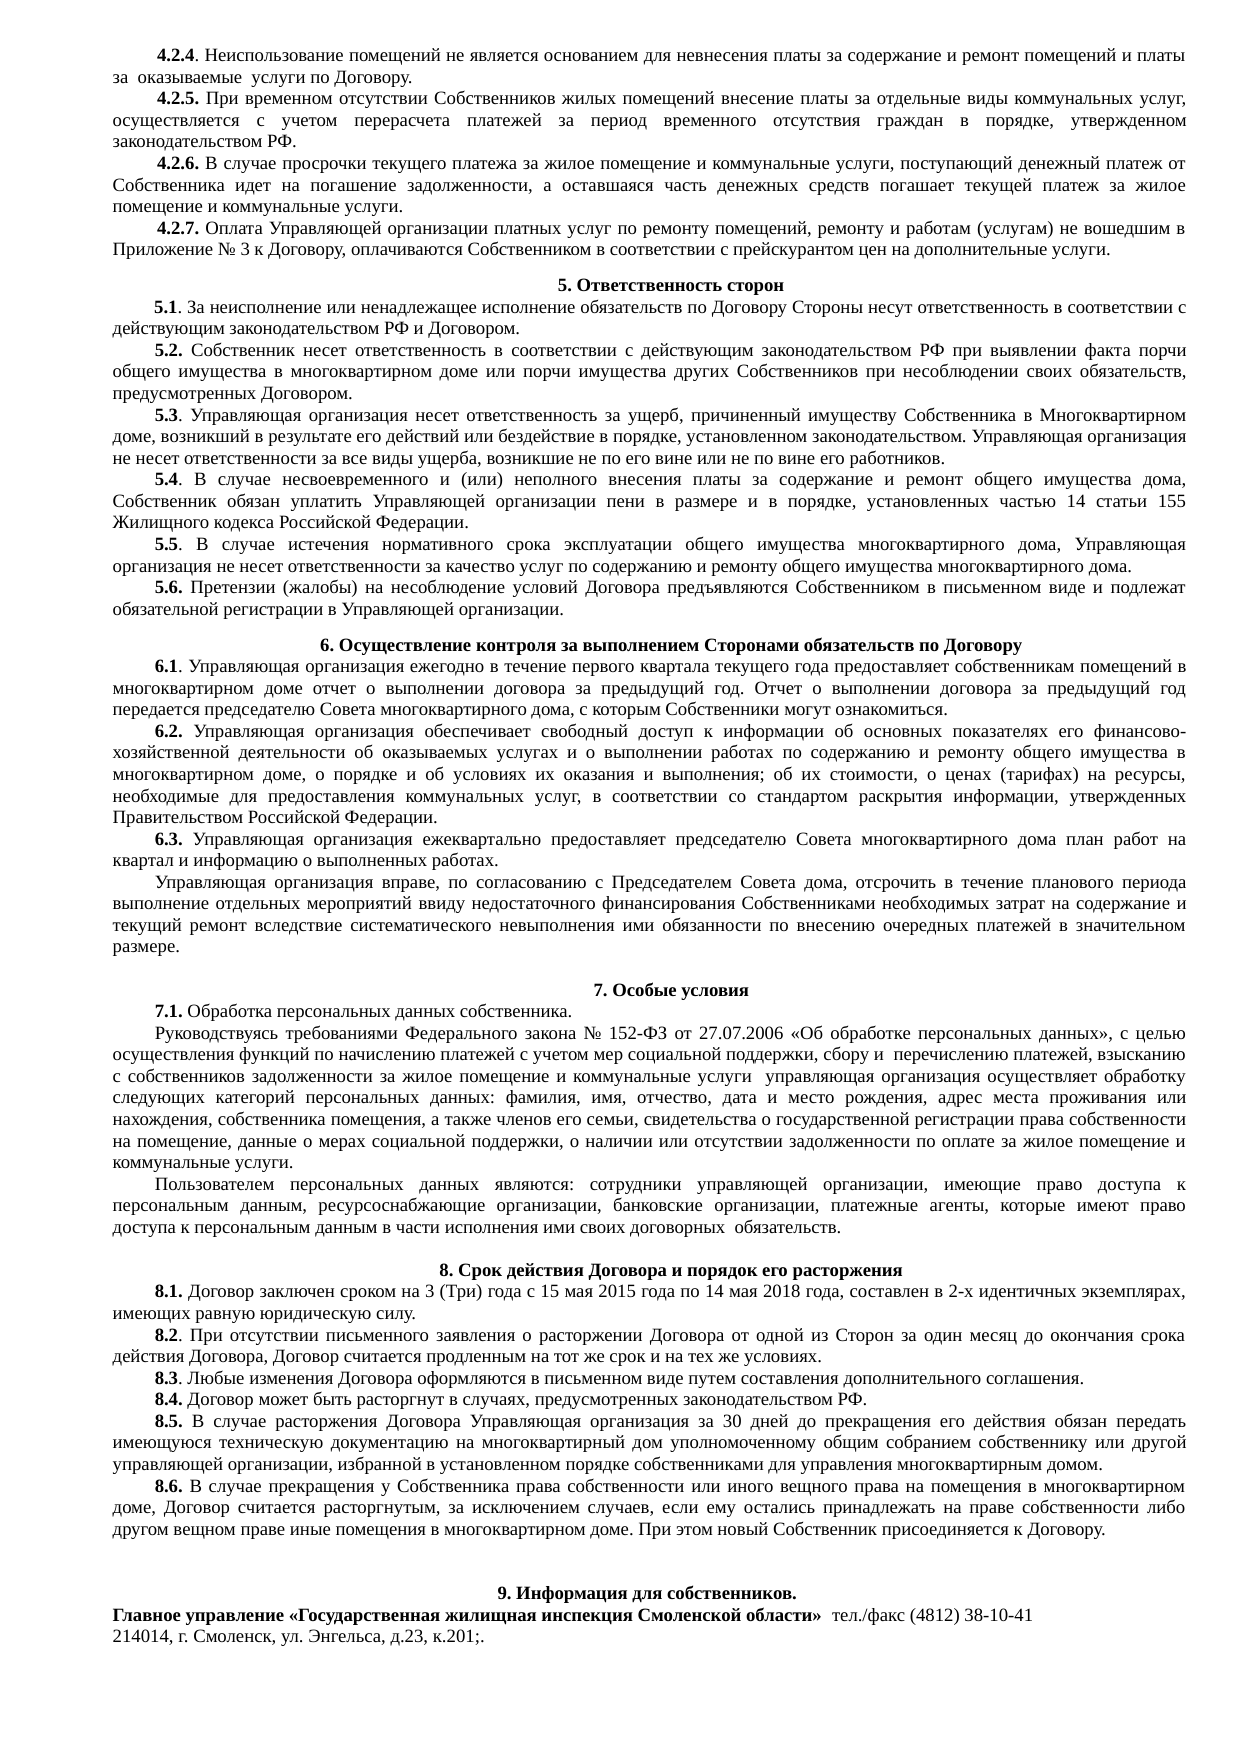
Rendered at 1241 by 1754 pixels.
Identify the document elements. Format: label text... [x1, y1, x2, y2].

text 4.2.6. В случае просрочки текущего платежа за жилое помещение и коммунальные услуги, поступающий денежный платеж от Собственника идет на погашение задолженности, а оставшаяся часть денежных средств погашает текущей платеж за жилое помещение и коммунальные услуги. [112, 152, 1188, 217]
text 4.2.4. Неиспользование помещений не является основанием для невнесения платы за содержание и ремонт помещений и платы за оказываемые услуги по Договору. [112, 44, 1188, 87]
text 5.4. В случае несвоевременного и (или) неполного внесения платы за содержание и ремонт общего имущества дома, Собственник обязан уплатить Управляющей организации пени в размере и в порядке, установленных частью 14 статьи 155 Жилищного кодекса Российской Федерации. [112, 468, 1188, 533]
text 8.3. Любые изменения Договора оформляются в письменном виде путем составления дополнительного соглашения. [112, 1367, 1188, 1388]
text Руководствуясь требованиями Федерального закона № 152-ФЗ от 27.07.2006 «Об обработке персональных данных», с целью осуществления функций по начислению платежей с учетом мер социальной поддержки, сбору и перечислению платежей, взысканию с собственников задолженности за жилое помещение и коммунальные услуги управляющая организация осуществляет обработку следующих категорий персональных данных: фамилия, имя, отчество, дата и место рождения, адрес места проживания или нахождения, собственника помещения, а также членов его семьи, свидетельства о государственной регистрации права собственности на помещение, данные о мерах социальной поддержки, о наличии или отсутствии задолженности по оплате за жилое помещение и коммунальные услуги. [112, 1022, 1188, 1173]
text 8.2. При отсутствии письменного заявления о расторжении Договора от одной из Сторон за один месяц до окончания срока действия Договора, Договор считается продленным на тот же срок и на тех же условиях. [112, 1323, 1188, 1367]
text 214014, г. Смоленск, ул. Энгельса, д.23, к.201;. [112, 1625, 1188, 1647]
text 8.1. Договор заключен сроком на 3 (Три) года с 15 мая 2015 года по 14 мая 2018 года, составлен в 2-х идентичных экземплярах, имеющих равную юридическую силу. [112, 1280, 1188, 1323]
text 8.5. В случае расторжения Договора Управляющая организация за 30 дней до прекращения его действия обязан передать имеющуюся техническую документацию на многоквартирный дом уполномоченному общим собранием собственнику или другой управляющей организации, избранной в установленном порядке собственниками для управления многоквартирным домом. [112, 1410, 1188, 1474]
text 9. Информация для собственников. [106, 1582, 1188, 1604]
text 8.4. Договор может быть расторгнут в случаях, предусмотренных законодательством РФ. [112, 1388, 1188, 1410]
text 8.6. В случае прекращения у Собственника права собственности или иного вещного права на помещения в многоквартирном доме, Договор считается расторгнутым, за исключением случаев, если ему остались принадлежать на праве собственности либо другом вещном праве иные помещения в многоквартирном доме. При этом новый Собственник присоединяется к Договору. [112, 1474, 1188, 1539]
text Управляющая организация вправе, по согласованию с Председателем Совета дома, отсрочить в течение планового периода выполнение отдельных мероприятий ввиду недостаточного финансирования Собственниками необходимых затрат на содержание и текущий ремонт вследствие систематического невыполнения ими обязанности по внесению очередных платежей в значительном размере. [112, 871, 1188, 957]
text 6. Осуществление контроля за выполнением Сторонами обязательств по Договору [112, 633, 1188, 655]
text 8. Срок действия Договора и порядок его расторжения [112, 1259, 1188, 1280]
text 5.1. За неисполнение или ненадлежащее исполнение обязательств по Договору Стороны несут ответственность в соответствии с действующим законодательством РФ и Договором. [112, 296, 1188, 339]
text 5.6. Претензии (жалобы) на несоблюдение условий Договора предъявляются Собственником в письменном виде и подлежат обязательной регистрации в Управляющей организации. [112, 576, 1188, 619]
text 7.1. Обработка персональных данных собственника. [112, 1000, 1188, 1022]
text 7. Особые условия [112, 978, 1188, 1000]
text Главное управление «Государственная жилищная инспекция Смоленской области» тел./факс (4812) 38-10-41 [112, 1604, 1188, 1625]
text 5.5. В случае истечения нормативного срока эксплуатации общего имущества многоквартирного дома, Управляющая организация не несет ответственности за качество услуг по содержанию и ремонту общего имущества многоквартирного дома. [112, 533, 1188, 576]
text 6.3. Управляющая организация ежеквартально предоставляет председателю Совета многоквартирного дома план работ на квартал и информацию о выполненных работах. [112, 828, 1188, 871]
text 5.3. Управляющая организация несет ответственность за ущерб, причиненный имуществу Собственника в Многоквартирном доме, возникший в результате его действий или бездействие в порядке, установленном законодательством. Управляющая организация не несет ответственности за все виды ущерба, возникшие не по его вине или не по вине его работников. [112, 403, 1188, 468]
text Пользователем персональных данных являются: сотрудники управляющей организации, имеющие право доступа к персональным данным, ресурсоснабжающие организации, банковские организации, платежные агенты, которые имеют право доступа к персональным данным в части исполнения ими своих договорных обязательств. [112, 1173, 1188, 1237]
text 6.2. Управляющая организация обеспечивает свободный доступ к информации об основных показателях его финансово-хозяйственной деятельности об оказываемых услугах и о выполнении работах по содержанию и ремонту общего имущества в многоквартирном доме, о порядке и об условиях их оказания и выполнения; об их стоимости, о ценах (тарифах) на ресурсы, необходимые для предоставления коммунальных услуг, в соответствии со стандартом раскрытия информации, утвержденных Правительством Российской Федерации. [112, 720, 1188, 828]
text 4.2.5. При временном отсутствии Собственников жилых помещений внесение платы за отдельные виды коммунальных услуг, осуществляется с учетом перерасчета платежей за период временного отсутствия граждан в порядке, утвержденном законодательством РФ. [112, 87, 1188, 152]
text 4.2.7. Оплата Управляющей организации платных услуг по ремонту помещений, ремонту и работам (услугам) не вошедшим в Приложение № 3 к Договору, оплачиваются Собственником в соответствии с прейскурантом цен на дополнительные услуги. [112, 217, 1188, 260]
text 5.2. Собственник несет ответственность в соответствии с действующим законодательством РФ при выявлении факта порчи общего имущества в многоквартирном доме или порчи имущества других Собственников при несоблюдении своих обязательств, предусмотренных Договором. [112, 339, 1188, 403]
text 5. Ответственность сторон [112, 274, 1188, 296]
text 6.1. Управляющая организация ежегодно в течение первого квартала текущего года предоставляет собственникам помещений в многоквартирном доме отчет о выполнении договора за предыдущий год. Отчет о выполнении договора за предыдущий год передается председателю Совета многоквартирного дома, с которым Собственники могут ознакомиться. [112, 655, 1188, 720]
